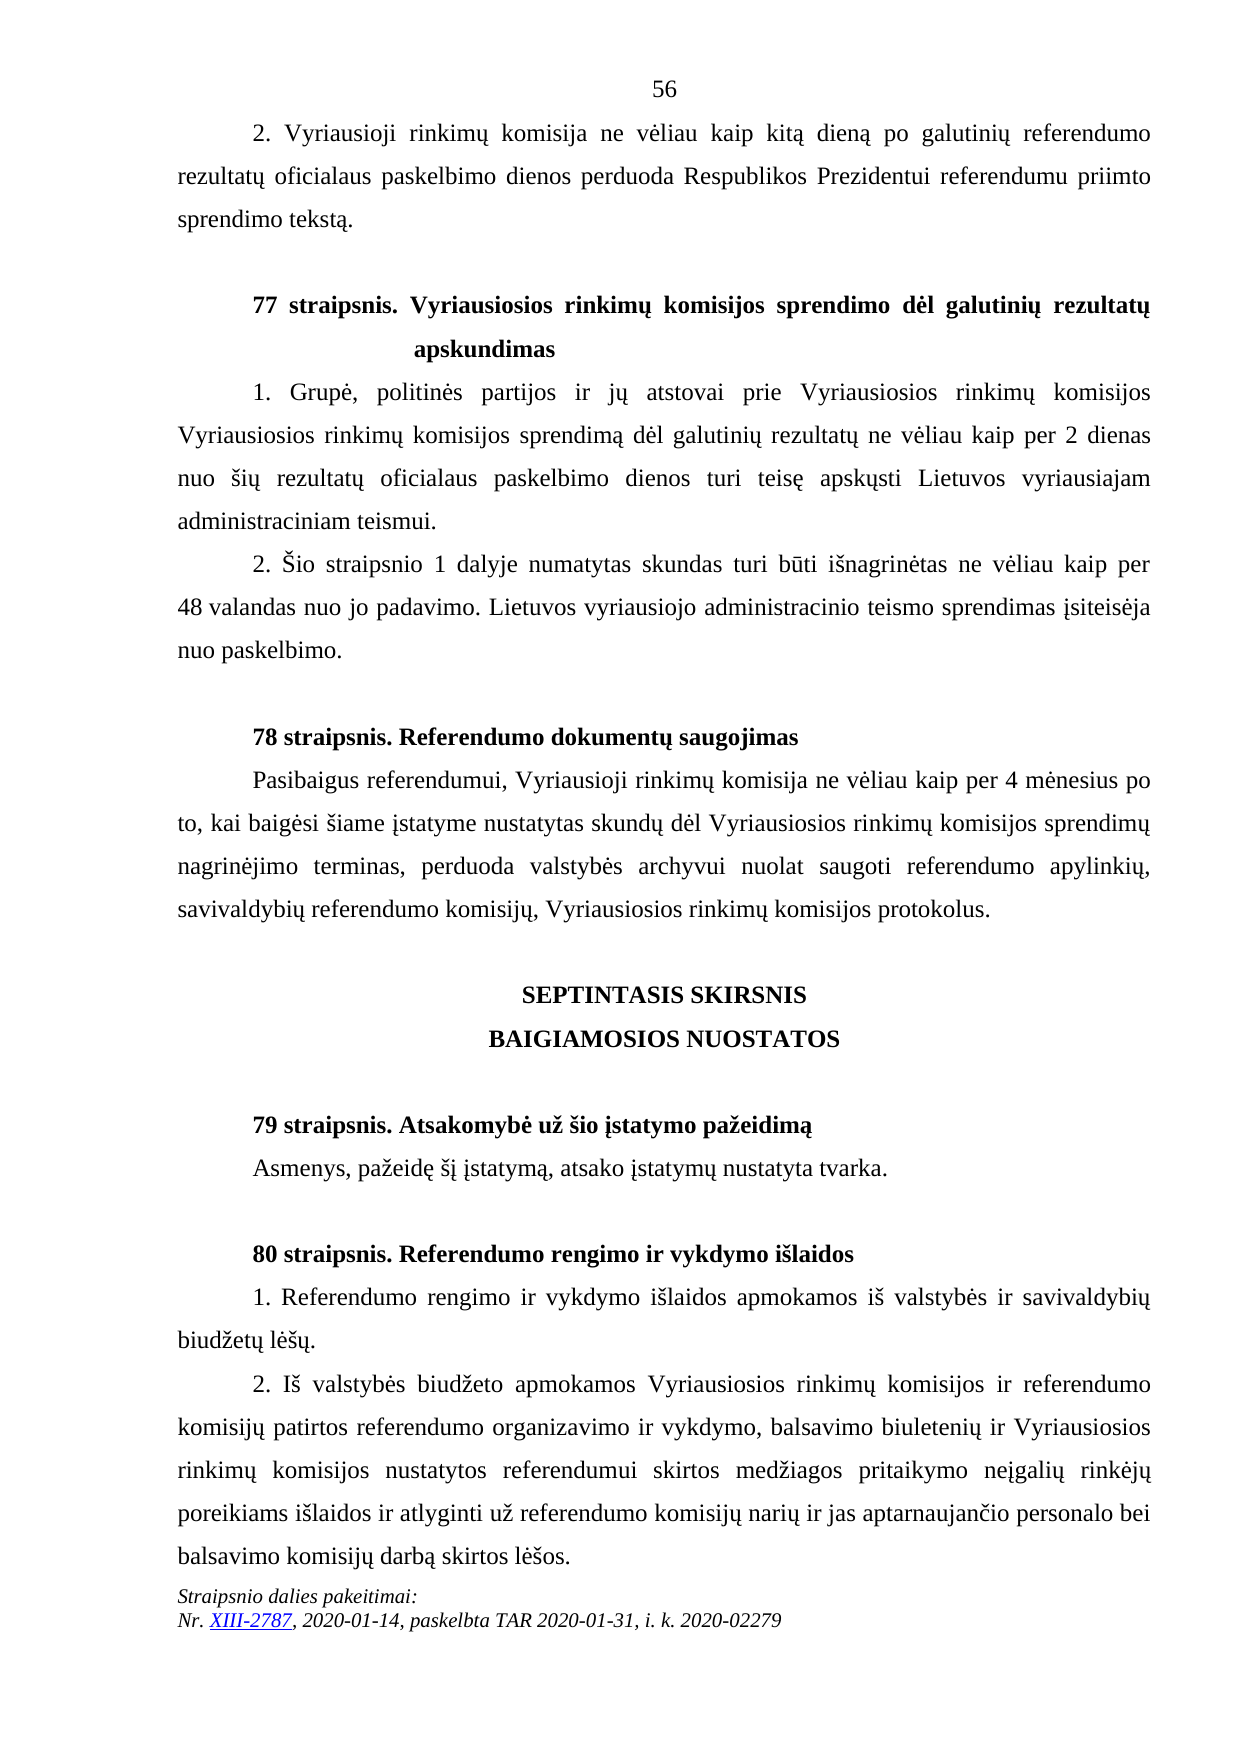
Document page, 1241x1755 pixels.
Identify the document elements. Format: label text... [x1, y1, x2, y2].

text 77 straipsnis. Vyriausiosios rinkimų komisijos sprendimo dėl galutinių rezultatų apskundimas [252, 291, 1152, 362]
text Asmenys, pažeidę šį įstatymą, atsako įstatymų nustatyta tvarka. [177, 1153, 1152, 1182]
text 1. Grupė, politinės partijos ir jų atstovai prie Vyriausiosios rinkimų komisijos Vyriausiosios rinkimų komisijos sprendimą dėl galutinių rezultatų ne vėliau kaip per 2 dienas nuo šių rezultatų oficialaus paskelbimo dienos turi teisę apskųsti Lietuvos vyriausiajam administraciniam teismui. [177, 377, 1152, 535]
text Pasibaigus referendumui, Vyriausioji rinkimų komisija ne vėliau kaip per 4 mėnesius po to, kai baigėsi šiame įstatyme nustatytas skundų dėl Vyriausiosios rinkimų komisijos sprendimų nagrinėjimo terminas, perduoda valstybės archyvui nuolat saugoti referendumo apylinkių, savivaldybių referendumo komisijų, Vyriausiosios rinkimų komisijos protokolus. [177, 765, 1152, 923]
text 2. Vyriausioji rinkimų komisija ne vėliau kaip kitą dieną po galutinių referendumo rezultatų oficialaus paskelbimo dienos perduoda Respublikos Prezidentui referendumu priimto sprendimo tekstą. [177, 118, 1152, 233]
text 78 straipsnis. Referendumo dokumentų saugojimas [177, 722, 1152, 751]
text 2. Iš valstybės biudžeto apmokamos Vyriausiosios rinkimų komisijos ir referendumo komisijų patirtos referendumo organizavimo ir vykdymo, balsavimo biuletenių ir Vyriausiosios rinkimų komisijos nustatytos referendumui skirtos medžiagos pritaikymo neįgalių rinkėjų poreikiams išlaidos ir atlyginti už referendumo komisijų narių ir jas aptarnaujančio personalo bei balsavimo komisijų darbą skirtos lėšos. [177, 1369, 1152, 1570]
text 2. Šio straipsnio 1 dalyje numatytas skundas turi būti išnagrinėtas ne vėliau kaip per 48 valandas nuo jo padavimo. Lietuvos vyriausiojo administracinio teismo sprendimas įsiteisėja nuo paskelbimo. [177, 549, 1152, 664]
text 1. Referendumo rengimo ir vykdymo išlaidos apmokamos iš valstybės ir savivaldybių biudžetų lėšų. [177, 1282, 1152, 1354]
text Straipsnio dalies pakeitimai: [177, 1584, 1152, 1608]
text SEPTINTASIS SKIRSNIS [177, 981, 1152, 1009]
text 80 straipsnis. Referendumo rengimo ir vykdymo išlaidos [177, 1239, 1152, 1268]
text Nr. XIII-2787, 2020-01-14, paskelbta TAR 2020-01-31, i. k. 2020-02279 [177, 1608, 1152, 1632]
text BAIGIAMOSIOS NUOSTATOS [177, 1024, 1152, 1052]
text 79 straipsnis. Atsakomybė už šio įstatymo pažeidimą [177, 1110, 1152, 1139]
